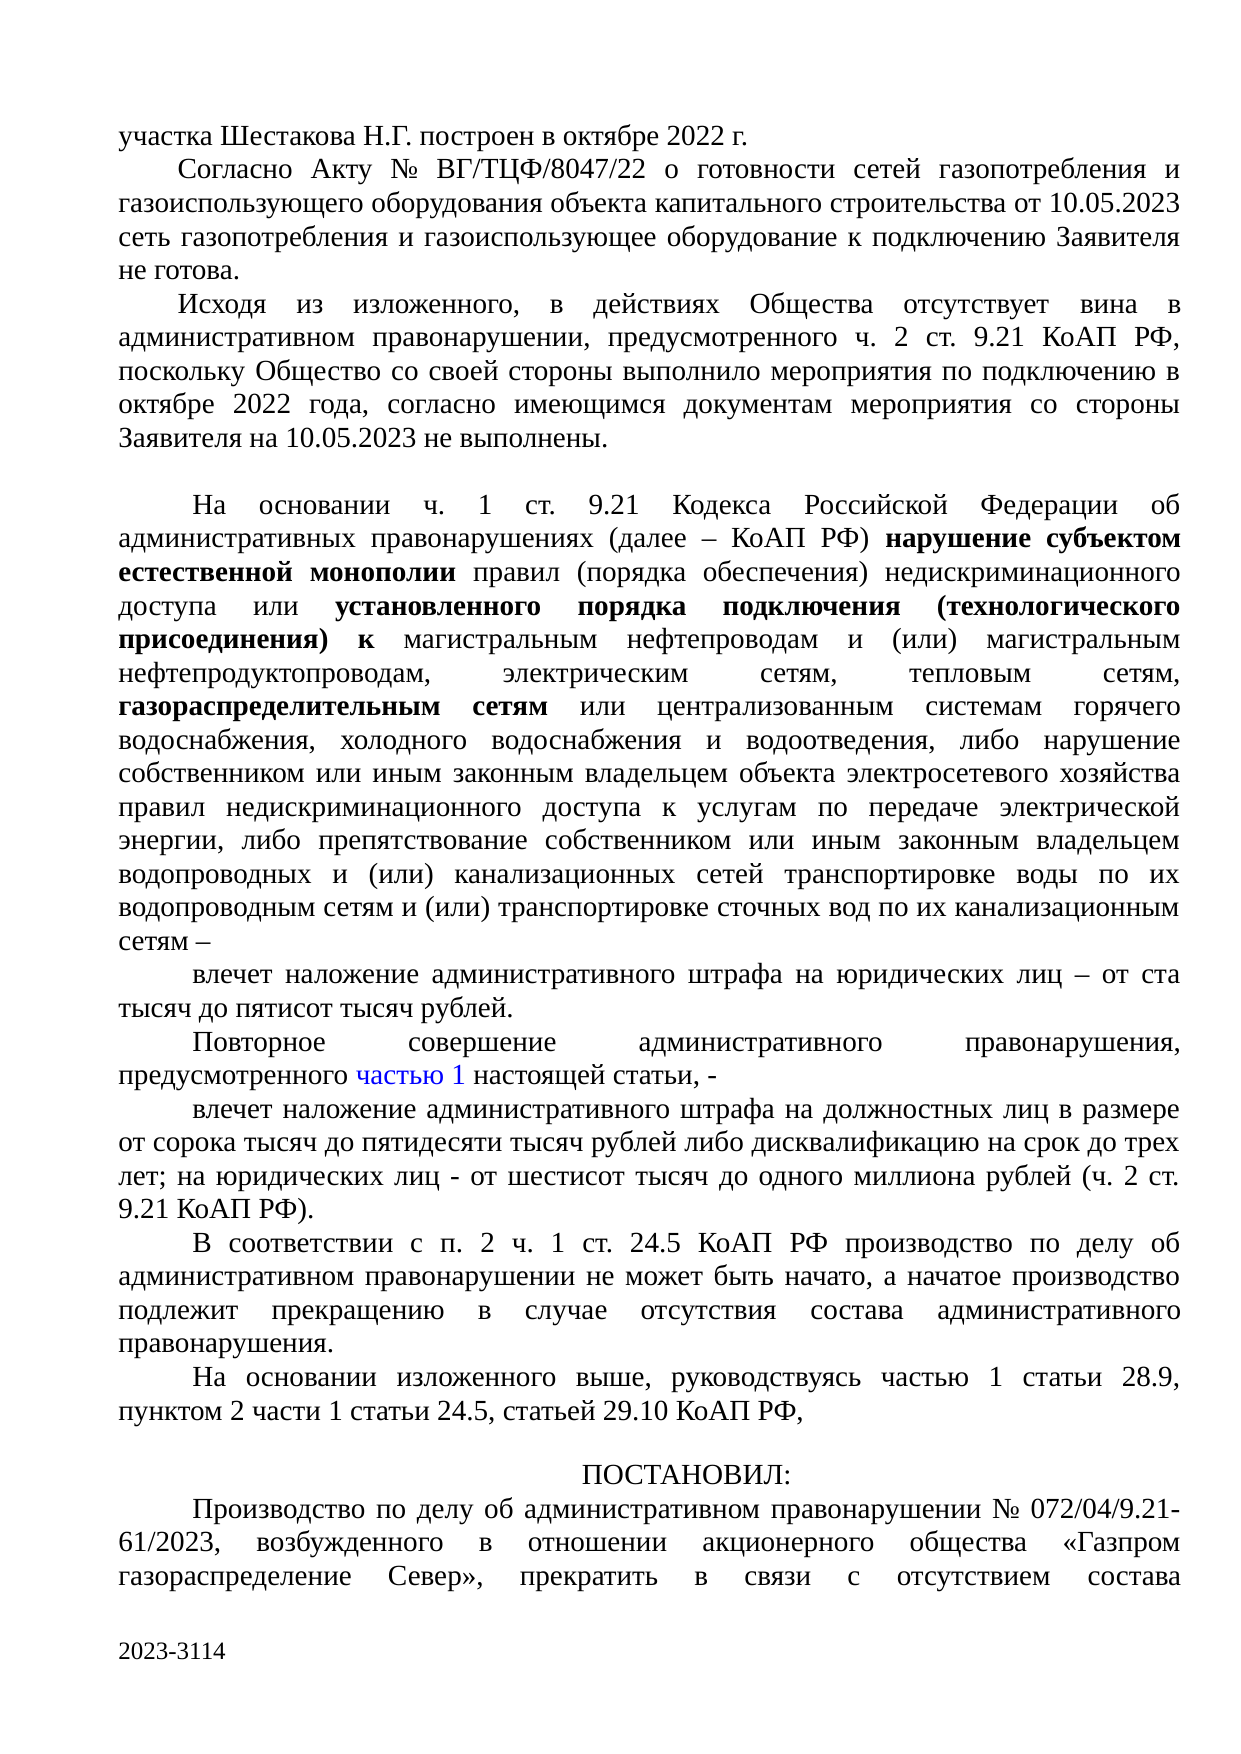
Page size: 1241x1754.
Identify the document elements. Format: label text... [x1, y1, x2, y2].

text На основании ч. 1 ст. 9.21 Кодекса Российской Федерации об административных правонарушениях (далее – КоАП РФ) нарушение субъектом естественной монополии правил (порядка обеспечения) недискриминационного доступа или установленного порядка подключения (технологического присоединения) к магистральным нефтепроводам и (или) магистральным нефтепродуктопроводам, электрическим сетям, тепловым сетям, газораспределительным сетям или централизованным системам горячего водоснабжения, холодного водоснабжения и водоотведения, либо нарушение собственником или иным законным владельцем объекта электросетевого хозяйства правил недискриминационного доступа к услугам по передаче электрической энергии, либо препятствование собственником или иным законным владельцем водопроводных и (или) канализационных сетей транспортировке воды по их водопроводным сетям и (или) транспортировке сточных вод по их канализационным сетям – [118, 487, 1181, 957]
text Повторное совершение административного правонарушения, предусмотренного частью 1 настоящей статьи, - [118, 1024, 1181, 1091]
text Согласно Акту № ВГ/ТЦФ/8047/22 о готовности сетей газопотребления и газоиспользующего оборудования объекта капитального строительства от 10.05.2023 сеть газопотребления и газоиспользующее оборудование к подключению Заявителя не готова. [118, 152, 1181, 286]
text влечет наложение административного штрафа на должностных лиц в размере от сорока тысяч до пятидесяти тысяч рублей либо дисквалификацию на срок до трех лет; на юридических лиц - от шестисот тысяч до одного миллиона рублей (ч. 2 ст. 9.21 КоАП РФ). [118, 1091, 1181, 1225]
text На основании изложенного выше, руководствуясь частью 1 статьи 28.9, пунктом 2 части 1 статьи 24.5, статьей 29.10 КоАП РФ, [118, 1359, 1181, 1426]
text Производство по делу об административном правонарушении № 072/04/9.21-61/2023, возбужденного в отношении акционерного общества «Газпром газораспределение Север», прекратить в связи с отсутствием состава [118, 1491, 1181, 1592]
text В соответствии с п. 2 ч. 1 ст. 24.5 КоАП РФ производство по делу об административном правонарушении не может быть начато, а начатое производство подлежит прекращению в случае отсутствия состава административного правонарушения. [118, 1225, 1181, 1359]
text ПОСТАНОВИЛ: [118, 1457, 1181, 1491]
text Исходя из изложенного, в действиях Общества отсутствует вина в административном правонарушении, предусмотренного ч. 2 ст. 9.21 КоАП РФ, поскольку Общество со своей стороны выполнило мероприятия по подключению в октябре 2022 года, согласно имеющимся документам мероприятия со стороны Заявителя на 10.05.2023 не выполнены. [118, 286, 1181, 453]
text влечет наложение административного штрафа на юридических лиц – от ста тысяч до пятисот тысяч рублей. [118, 957, 1181, 1024]
text участка Шестакова Н.Г. построен в октябре 2022 г. [118, 118, 1181, 152]
